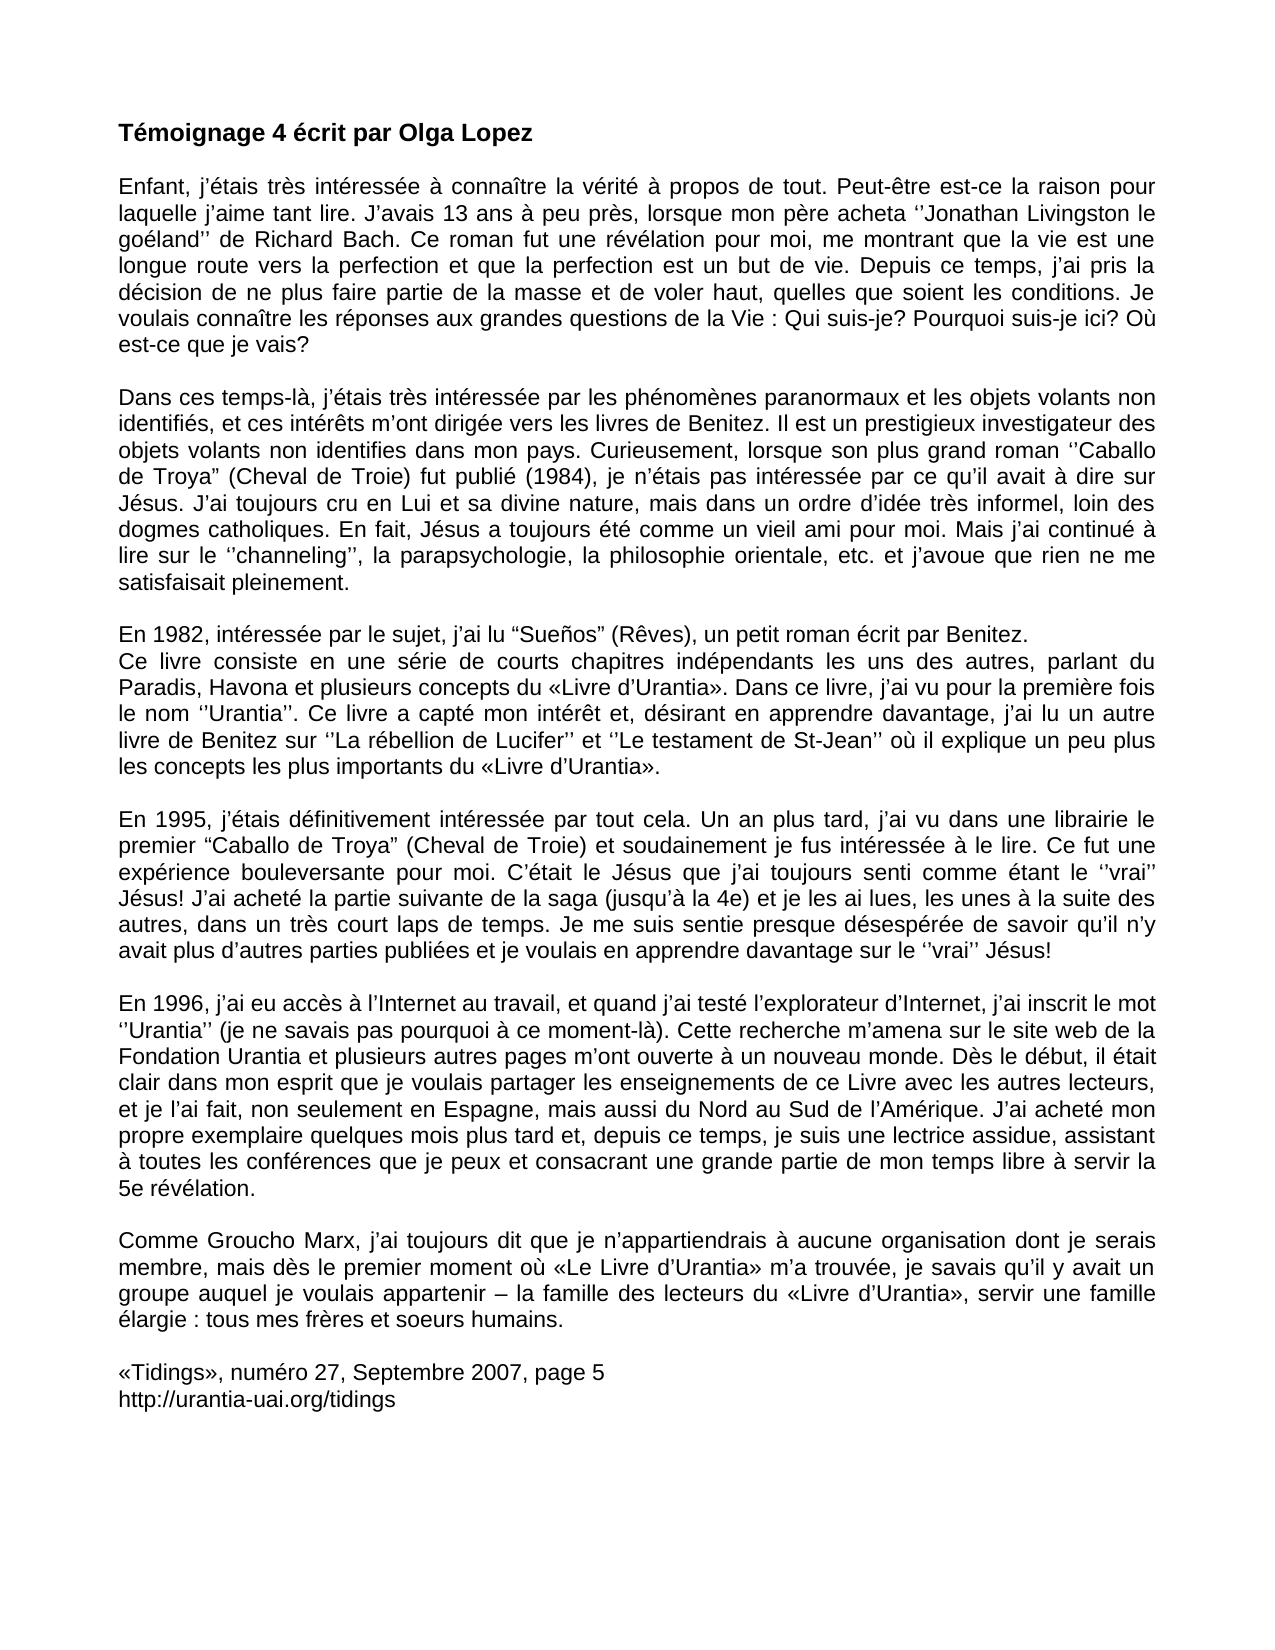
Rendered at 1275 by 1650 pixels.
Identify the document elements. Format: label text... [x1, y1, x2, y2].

text http://urantia-uai.org/tidings [118, 1386, 1157, 1412]
text «Tidings», numéro 27, Septembre 2007, page 5 [118, 1359, 1157, 1386]
text Dans ces temps-là, j’étais très intéressée par les phénomènes paranormaux et les objets volants non identifiés, et ces intérêts m’ont dirigée vers les livres de Benitez. Il est un prestigieux investigateur des objets volants non identifies dans mon pays. Curieusement, lorsque son plus grand roman ‘’Caballo de Troya” (Cheval de Troie) fut publié (1984), je n’étais pas intéressée par ce qu’il avait à dire sur Jésus. J’ai toujours cru en Lui et sa divine nature, mais dans un ordre d’idée très informel, loin des dogmes catholiques. En fait, Jésus a toujours été comme un vieil ami pour moi. Mais j’ai continué à lire sur le ‘’channeling’’, la parapsychologie, la philosophie orientale, etc. et j’avoue que rien ne me satisfaisait pleinement. [118, 384, 1157, 595]
text Enfant, j’étais très intéressée à connaître la vérité à propos de tout. Peut-être est-ce la raison pour laquelle j’aime tant lire. J’avais 13 ans à peu près, lorsque mon père acheta ‘’Jonathan Livingston le goéland’’ de Richard Bach. Ce roman fut une révélation pour moi, me montrant que la vie est une longue route vers la perfection et que la perfection est un but de vie. Depuis ce temps, j’ai pris la décision de ne plus faire partie de la masse et de voler haut, quelles que soient les conditions. Je voulais connaître les réponses aux grandes questions de la Vie : Qui suis-je? Pourquoi suis-je ici? Où est-ce que je vais? [118, 173, 1157, 358]
text En 1982, intéressée par le sujet, j’ai lu “Sueños” (Rêves), un petit roman écrit par Benitez. [118, 621, 1157, 648]
text En 1995, j’étais définitivement intéressée par tout cela. Un an plus tard, j’ai vu dans une librairie le premier “Caballo de Troya” (Cheval de Troie) et soudainement je fus intéressée à le lire. Ce fut une expérience bouleversante pour moi. C’était le Jésus que j’ai toujours senti comme étant le ‘’vrai’’ Jésus! J’ai acheté la partie suivante de la saga (jusqu’à la 4e) et je les ai lues, les unes à la suite des autres, dans un très court laps de temps. Je me suis sentie presque désespérée de savoir qu’il n’y avait plus d’autres parties publiées et je voulais en apprendre davantage sur le ‘’vrai’’ Jésus! [118, 806, 1157, 964]
text Témoignage 4 écrit par Olga Lopez [118, 118, 1157, 147]
text En 1996, j’ai eu accès à l’Internet au travail, et quand j’ai testé l’explorateur d’Internet, j’ai inscrit le mot ‘’Urantia’’ (je ne savais pas pourquoi à ce moment-là). Cette recherche m’amena sur le site web de la Fondation Urantia et plusieurs autres pages m’ont ouverte à un nouveau monde. Dès le début, il était clair dans mon esprit que je voulais partager les enseignements de ce Livre avec les autres lecteurs, et je l’ai fait, non seulement en Espagne, mais aussi du Nord au Sud de l’Amérique. J’ai acheté mon propre exemplaire quelques mois plus tard et, depuis ce temps, je suis une lectrice assidue, assistant à toutes les conférences que je peux et consacrant une grande partie de mon temps libre à servir la 5e révélation. [118, 990, 1157, 1201]
text Ce livre consiste en une série de courts chapitres indépendants les uns des autres, parlant du Paradis, Havona et plusieurs concepts du «Livre d’Urantia». Dans ce livre, j’ai vu pour la première fois le nom ‘’Urantia’’. Ce livre a capté mon intérêt et, désirant en apprendre davantage, j’ai lu un autre livre de Benitez sur ‘’La rébellion de Lucifer’’ et ‘’Le testament de St-Jean’’ où il explique un peu plus les concepts les plus importants du «Livre d’Urantia». [118, 648, 1157, 779]
text Comme Groucho Marx, j’ai toujours dit que je n’appartiendrais à aucune organisation dont je serais membre, mais dès le premier moment où «Le Livre d’Urantia» m’a trouvée, je savais qu’il y avait un groupe auquel je voulais appartenir – la famille des lecteurs du «Livre d’Urantia», servir une famille élargie : tous mes frères et soeurs humains. [118, 1227, 1157, 1333]
